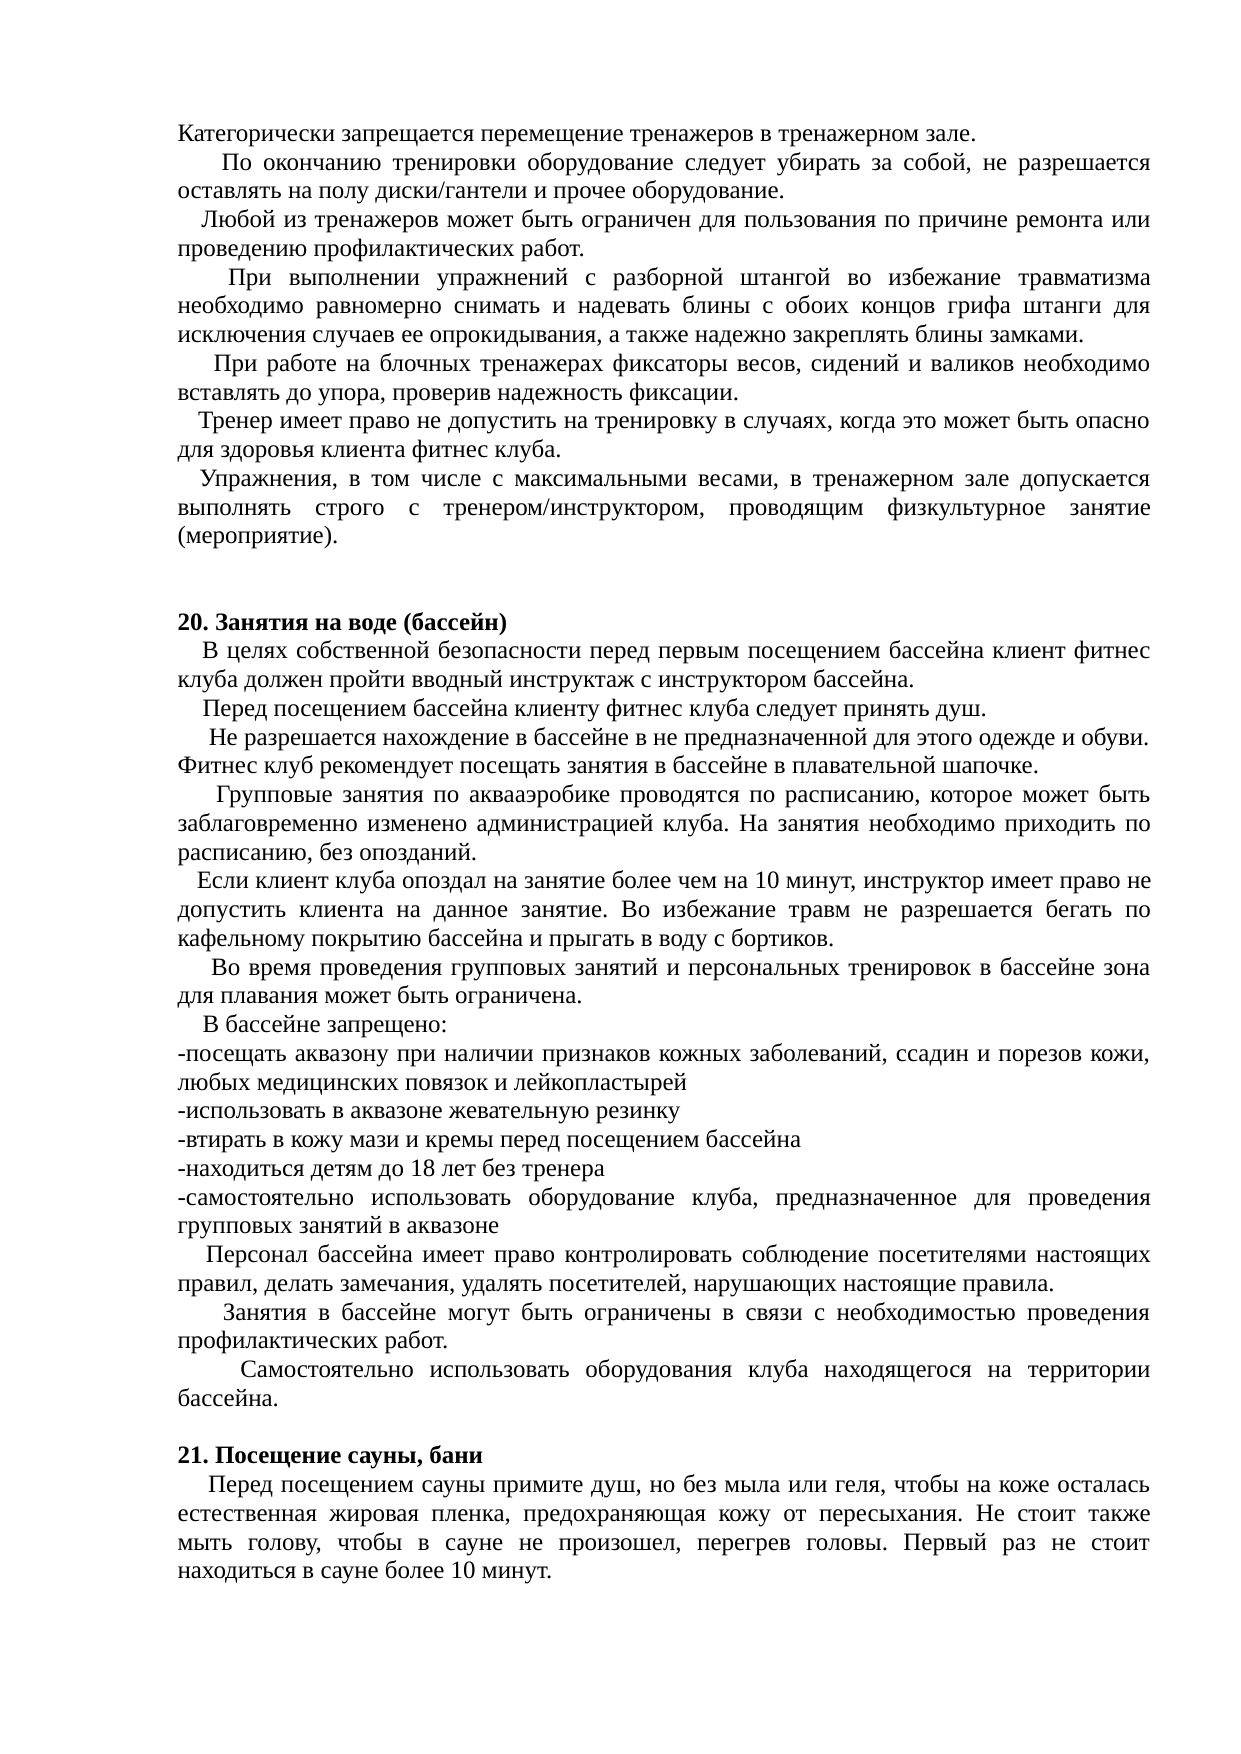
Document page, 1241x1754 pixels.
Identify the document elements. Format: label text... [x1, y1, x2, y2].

text Самостоятельно использовать оборудования клуба находящегося на территории бассейна. [177, 1354, 1152, 1412]
text Тренер имеет право не допустить на тренировку в случаях, когда это может быть опасно для здоровья клиента фитнес клуба. [177, 406, 1152, 463]
text Упражнения, в том числе с максимальными весами, в тренажерном зале допускается выполнять строго с тренером/инструктором, проводящим физкультурное занятие (мероприятие). [177, 463, 1152, 549]
text -использовать в аквазоне жевательную резинку [177, 1096, 1152, 1124]
text 21. Посещение сауны, бани [177, 1441, 1152, 1469]
text Не разрешается нахождение в бассейне в не предназначенной для этого одежде и обуви. [177, 722, 1152, 751]
text В бассейне запрещено: [177, 1009, 1152, 1038]
text Перед посещением сауны примите душ, но без мыла или геля, чтобы на коже осталась естественная жировая пленка, предохраняющая кожу от пересыхания. Не стоит также мыть голову, чтобы в сауне не произошел, перегрев головы. Первый раз не стоит находиться в сауне более 10 минут. [177, 1469, 1152, 1584]
text Если клиент клуба опоздал на занятие более чем на 10 минут, инструктор имеет право не допустить клиента на данное занятие. Во избежание травм не разрешается бегать по кафельному покрытию бассейна и прыгать в воду с бортиков. [177, 866, 1152, 952]
text Групповые занятия по аквааэробике проводятся по расписанию, которое может быть заблаговременно изменено администрацией клуба. На занятия необходимо приходить по расписанию, без опозданий. [177, 779, 1152, 866]
text При работе на блочных тренажерах фиксаторы весов, сидений и валиков необходимо вставлять до упора, проверив надежность фиксации. [177, 348, 1152, 406]
text Любой из тренажеров может быть ограничен для пользования по причине ремонта или проведению профилактических работ. [177, 204, 1152, 262]
text -втирать в кожу мази и кремы перед посещением бассейна [177, 1124, 1152, 1153]
text -самостоятельно использовать оборудование клуба, предназначенное для проведения групповых занятий в аквазоне [177, 1182, 1152, 1239]
text По окончанию тренировки оборудование следует убирать за собой, не разрешается оставлять на полу диски/гантели и прочее оборудование. [177, 147, 1152, 204]
text В целях собственной безопасности перед первым посещением бассейна клиент фитнес клуба должен пройти вводный инструктаж с инструктором бассейна. [177, 636, 1152, 693]
text Занятия в бассейне могут быть ограничены в связи с необходимостью проведения профилактических работ. [177, 1297, 1152, 1354]
text 20. Занятия на воде (бассейн) [177, 607, 1152, 636]
text Фитнес клуб рекомендует посещать занятия в бассейне в плавательной шапочке. [177, 751, 1152, 779]
text Персонал бассейна имеет право контролировать соблюдение посетителями настоящих правил, делать замечания, удалять посетителей, нарушающих настоящие правила. [177, 1239, 1152, 1297]
text Категорически запрещается перемещение тренажеров в тренажерном зале. [177, 118, 1152, 147]
text -находиться детям до 18 лет без тренера [177, 1153, 1152, 1182]
text Во время проведения групповых занятий и персональных тренировок в бассейне зона для плавания может быть ограничена. [177, 952, 1152, 1009]
text -посещать аквазону при наличии признаков кожных заболеваний, ссадин и порезов кожи, любых медицинских повязок и лейкопластырей [177, 1038, 1152, 1096]
text Перед посещением бассейна клиенту фитнес клуба следует принять душ. [177, 693, 1152, 722]
text При выполнении упражнений с разборной штангой во избежание травматизма необходимо равномерно снимать и надевать блины с обоих концов грифа штанги для исключения случаев ее опрокидывания, а также надежно закреплять блины замками. [177, 262, 1152, 348]
